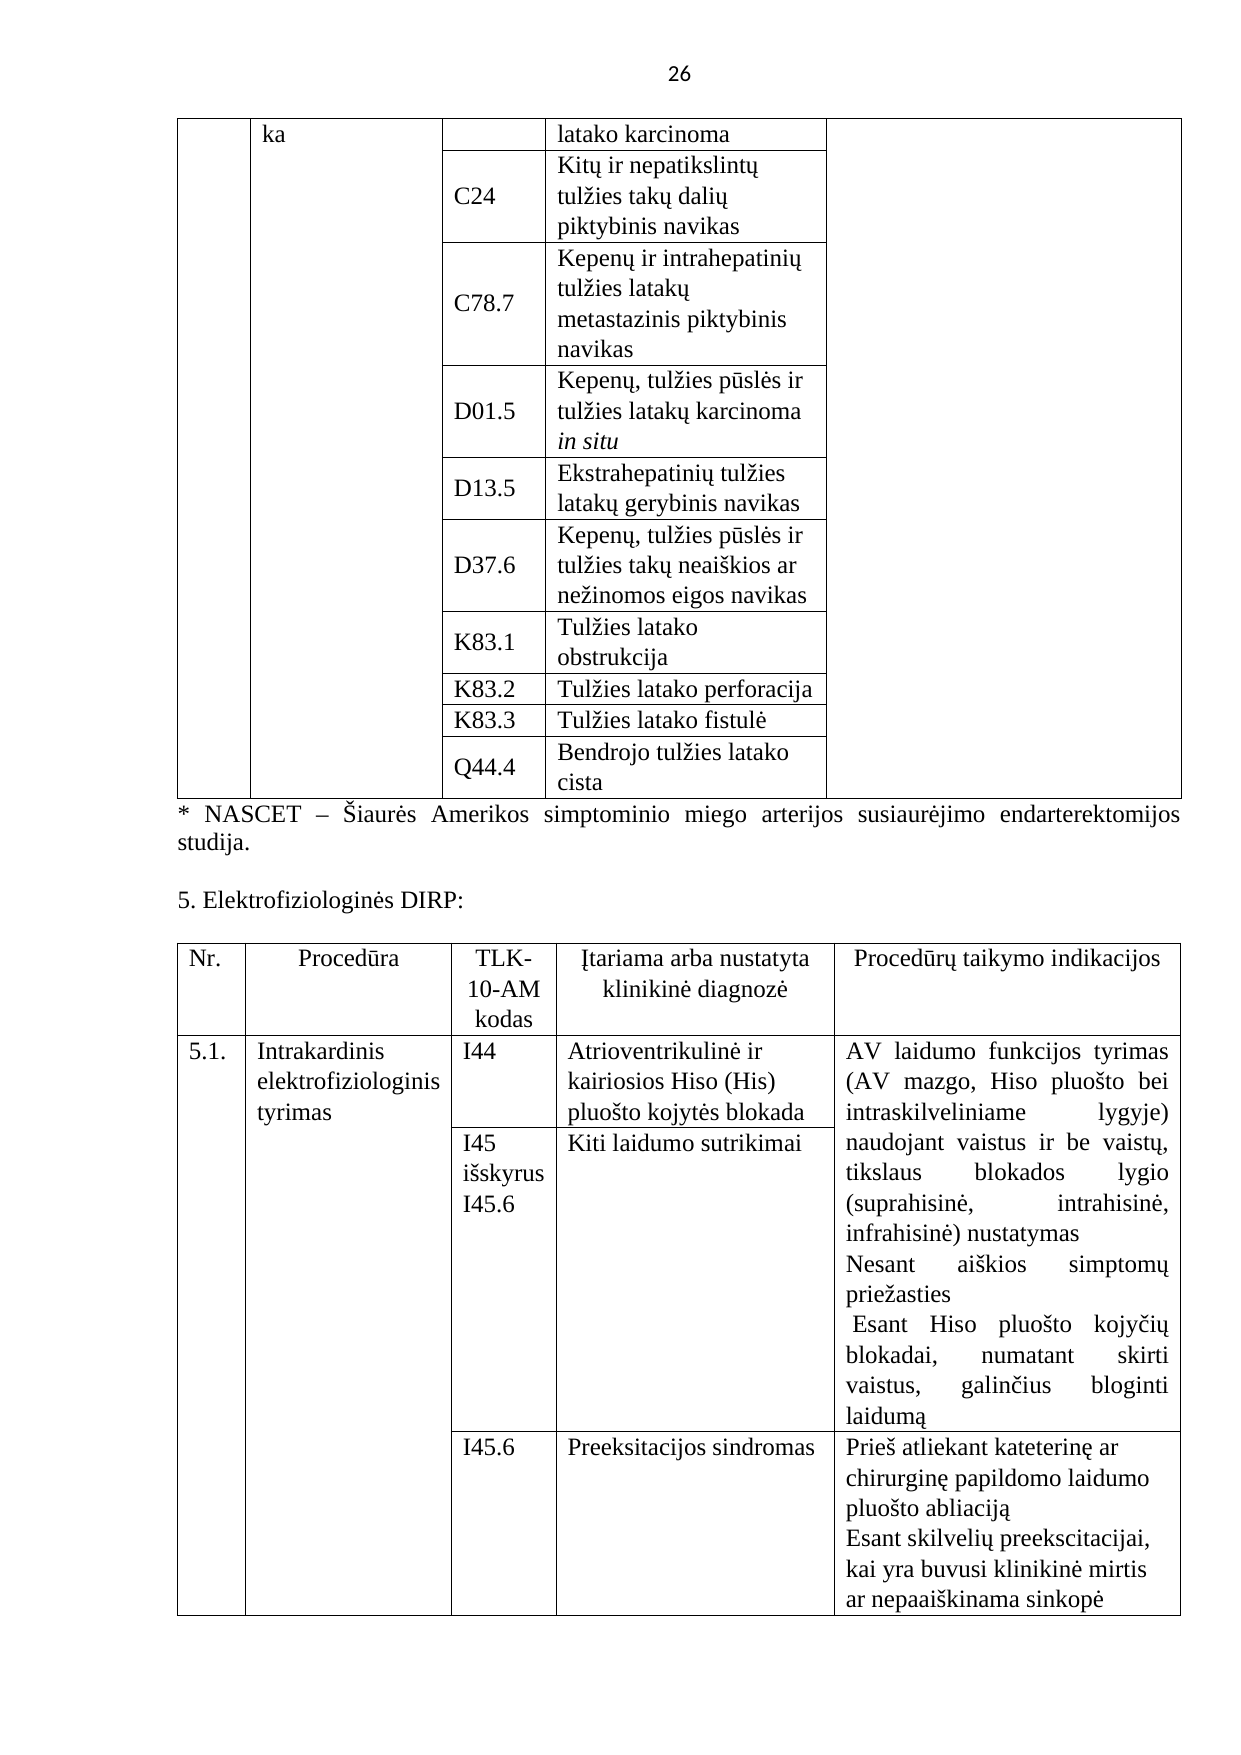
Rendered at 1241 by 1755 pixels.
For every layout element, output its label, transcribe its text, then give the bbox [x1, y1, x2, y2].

table_header Procedūra [246, 944, 451, 1035]
table_cell AV laidumo funkcijos tyrimas (AV mazgo, Hiso pluošto bei intraskilveliniame lygyje) naudojant vaistus ir be vaistų, tikslaus blokados lygio (suprahisinė, intrahisinė, infrahisinė) nustatymas Nesant aiškios simptomų priežasties Esant Hiso pluošto kojyčių blokadai, numatant skirti vaistus, galinčius bloginti laidumą [835, 1036, 1180, 1431]
table_cell D01.5 [443, 366, 545, 457]
table_cell I45 išskyrus I45.6 [452, 1128, 556, 1431]
table_cell Prieš atliekant kateterinę ar chirurginę papildomo laidumo pluošto abliaciją Esant skilvelių preekscitacijai, kai yra buvusi klinikinė mirtis ar nepaaiškinama sinkopė [835, 1432, 1180, 1615]
table_cell latako karcinoma [546, 119, 826, 149]
table_cell I45.6 [452, 1432, 556, 1615]
table_cell C24 [443, 151, 545, 242]
table_cell Tulžies latako perforacija [546, 674, 826, 704]
table_cell K83.3 [443, 705, 545, 736]
table_cell K83.2 [443, 674, 545, 704]
table_cell D37.6 [443, 520, 545, 611]
table_cell Kepenų, tulžies pūslės ir tulžies takų neaiškios ar nežinomos eigos navikas [546, 520, 826, 611]
table_cell Kepenų, tulžies pūslės ir tulžies latakų karcinoma in situ [546, 366, 826, 457]
table_cell Kitų ir nepatikslintų tulžies takų dalių piktybinis navikas [546, 151, 826, 242]
table_cell Kiti laidumo sutrikimai [557, 1128, 834, 1431]
table_cell ka [251, 119, 442, 798]
table_cell [443, 119, 545, 149]
table_cell Tulžies latako obstrukcija [546, 612, 826, 673]
table_header TLK-10-AM kodas [452, 944, 556, 1035]
table_cell Ekstrahepatinių tulžies latakų gerybinis navikas [546, 458, 826, 519]
table_cell Tulžies latako fistulė [546, 705, 826, 736]
table_cell Bendrojo tulžies latako cista [546, 737, 826, 798]
table_cell Intrakardinis elektrofiziologinis tyrimas [246, 1036, 451, 1615]
table_cell [827, 119, 1181, 798]
table_cell Q44.4 [443, 737, 545, 798]
table_cell C78.7 [443, 243, 545, 364]
table_cell D13.5 [443, 458, 545, 519]
table_cell Atrioventrikulinė ir kairiosios Hiso (His) pluošto kojytės blokada [557, 1036, 834, 1127]
table_cell [178, 119, 250, 798]
table_cell I44 [452, 1036, 556, 1127]
table_cell Kepenų ir intrahepatinių tulžies latakų metastazinis piktybinis navikas [546, 243, 826, 364]
table_header Procedūrų taikymo indikacijos [835, 944, 1180, 1035]
table_header Nr. [178, 944, 245, 1035]
table_cell 5.1. [178, 1036, 245, 1615]
text * NASCET – Šiaurės Amerikos simptominio miego arterijos susiaurėjimo endarterektomijos studija. [177, 799, 1181, 856]
table_cell Preeksitacijos sindromas [557, 1432, 834, 1615]
table_cell K83.1 [443, 612, 545, 673]
table_header Įtariama arba nustatyta klinikinė diagnozė [557, 944, 834, 1035]
text 5. Elektrofiziologinės DIRP: [177, 885, 1181, 914]
